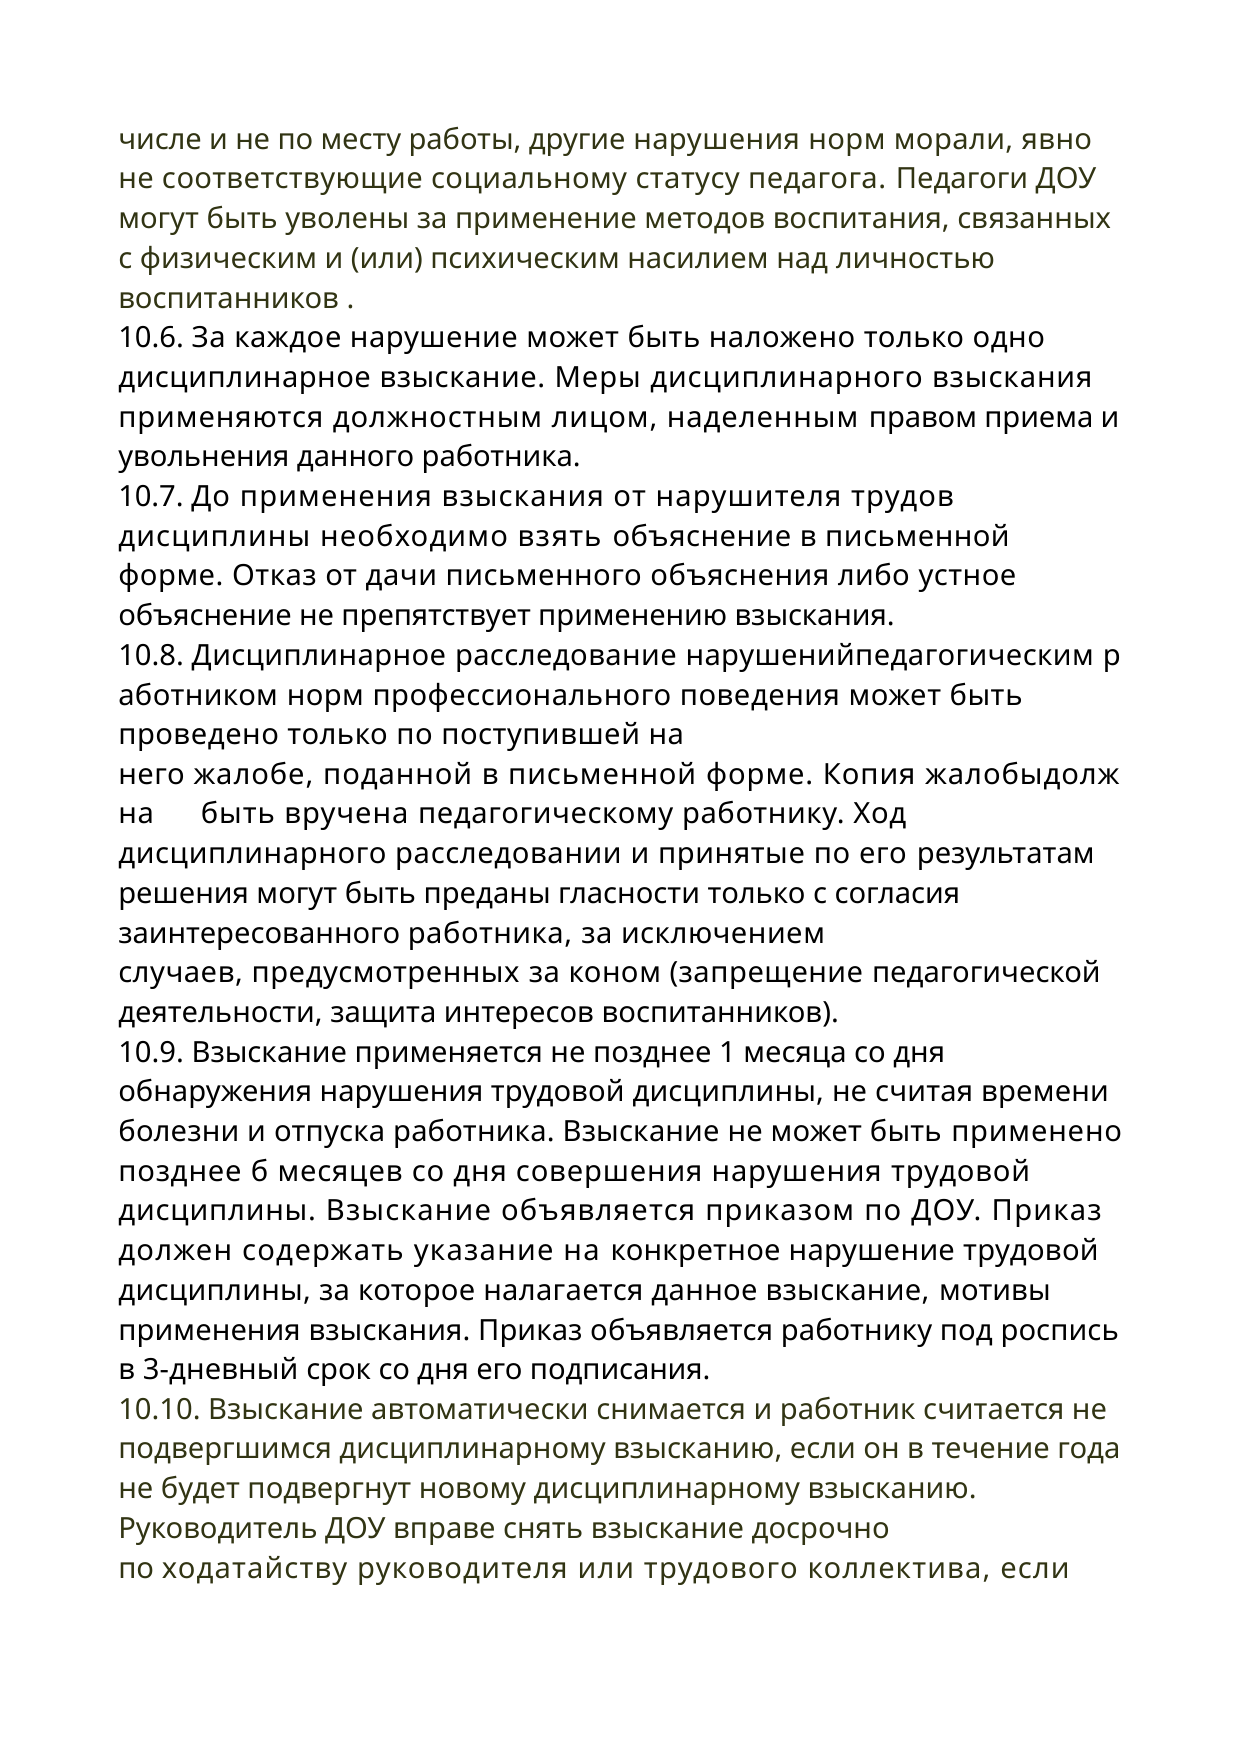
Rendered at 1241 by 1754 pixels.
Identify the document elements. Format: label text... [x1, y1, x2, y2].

text 10.7. До применения взыскания от нарушителя трудов дисциплины необходимо взять объяснение в письменной форме. Отказ от дачи письменного объяснения либо устное объяснение не препятствует применению взыскания. [118, 475, 1122, 634]
text 10.6. За каждое нарушение может быть наложено только одно дисциплинарное взыскание. Меры дисциплинарного взыскания применяются должностным лицом, наделенным правом приема и увольнения данного работника. [118, 317, 1122, 475]
text 10.9. Взыскание применяется не позднее 1 месяца со дня обнаружения нарушения трудовой дисциплины, не считая времени болезни и отпуска работника. Взыскание не может быть применено позднее б месяцев со дня совершения нарушения трудовой дисциплины. Взыскание объявляется приказом по ДОУ. Приказ должен содержать указание на конкретное нарушение трудовой дисциплины, за которое налагается данное взыскание, мотивы применения взыскания. Приказ объявляется работнику под роспись в 3-дневный срок со дня его подписания. [118, 1031, 1122, 1388]
text числе и не по месту работы, другие нарушения норм морали, явно не соответствующие социальному статусу педагога. Педагоги ДОУ могут быть уволены за применение методов воспитания, связанных с физическим и (или) психическим насилием над личностью воспитанников . [118, 118, 1122, 317]
text 10.10. Взыскание автоматически снимается и работник считается не подвергшимся дисциплинарному взысканию, если он в течение года не будет подвергнут новому дисциплинарному взысканию. Руководитель ДОУ вправе снять взыскание досрочно по ходатайству руководителя или трудового коллектива, если [118, 1388, 1122, 1587]
text 10.8. Дисциплинарное расследование нарушенийпедагогическим работником норм профессионального поведения может быть проведено только по поступившей на него жалобе, поданной в письменной форме. Копия жалобыдолжна быть вручена педагогическому работнику. Ход дисциплинарного расследовании и принятые по его результатам решения могут быть преданы гласности только с согласия заинтересованного работника, за исключением случаев, предусмотренных за коном (запрещение педагогической деятельности, защита интересов воспитанников). [118, 634, 1122, 1031]
